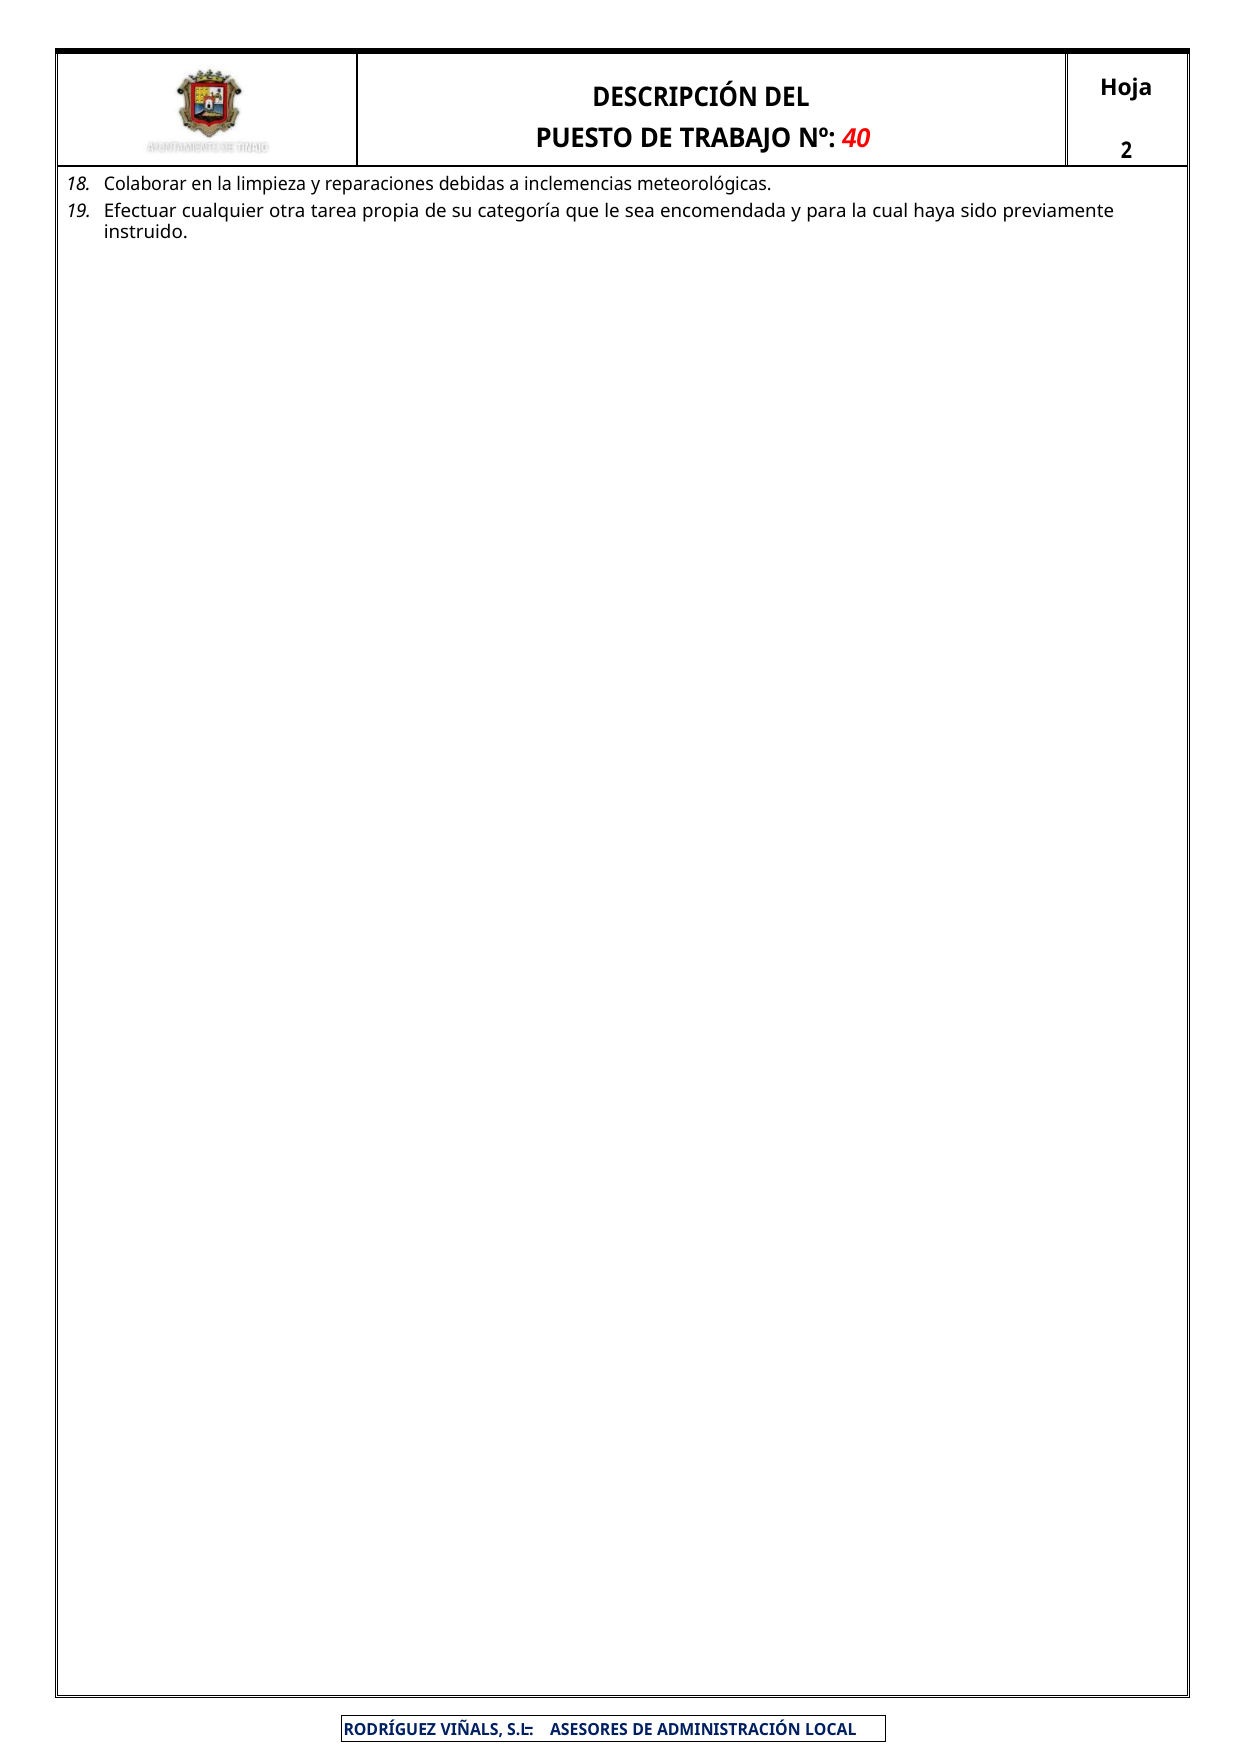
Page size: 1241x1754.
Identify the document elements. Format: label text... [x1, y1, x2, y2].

table_header [58, 54, 356, 165]
table_header DESCRIPCIÓN DEL PUESTO DE TRABAJO Nº: 40 [358, 54, 1065, 165]
table_cell Colaborar en la limpieza y reparaciones debidas a inclemencias meteorológicas. Efectuar cualquier otra tarea propia de su categoría que le sea encomendada y para la cual haya sido previamente instruido. [58, 167, 1187, 1695]
table_header Hoja 2 [1068, 54, 1187, 165]
picture [142, 63, 275, 156]
